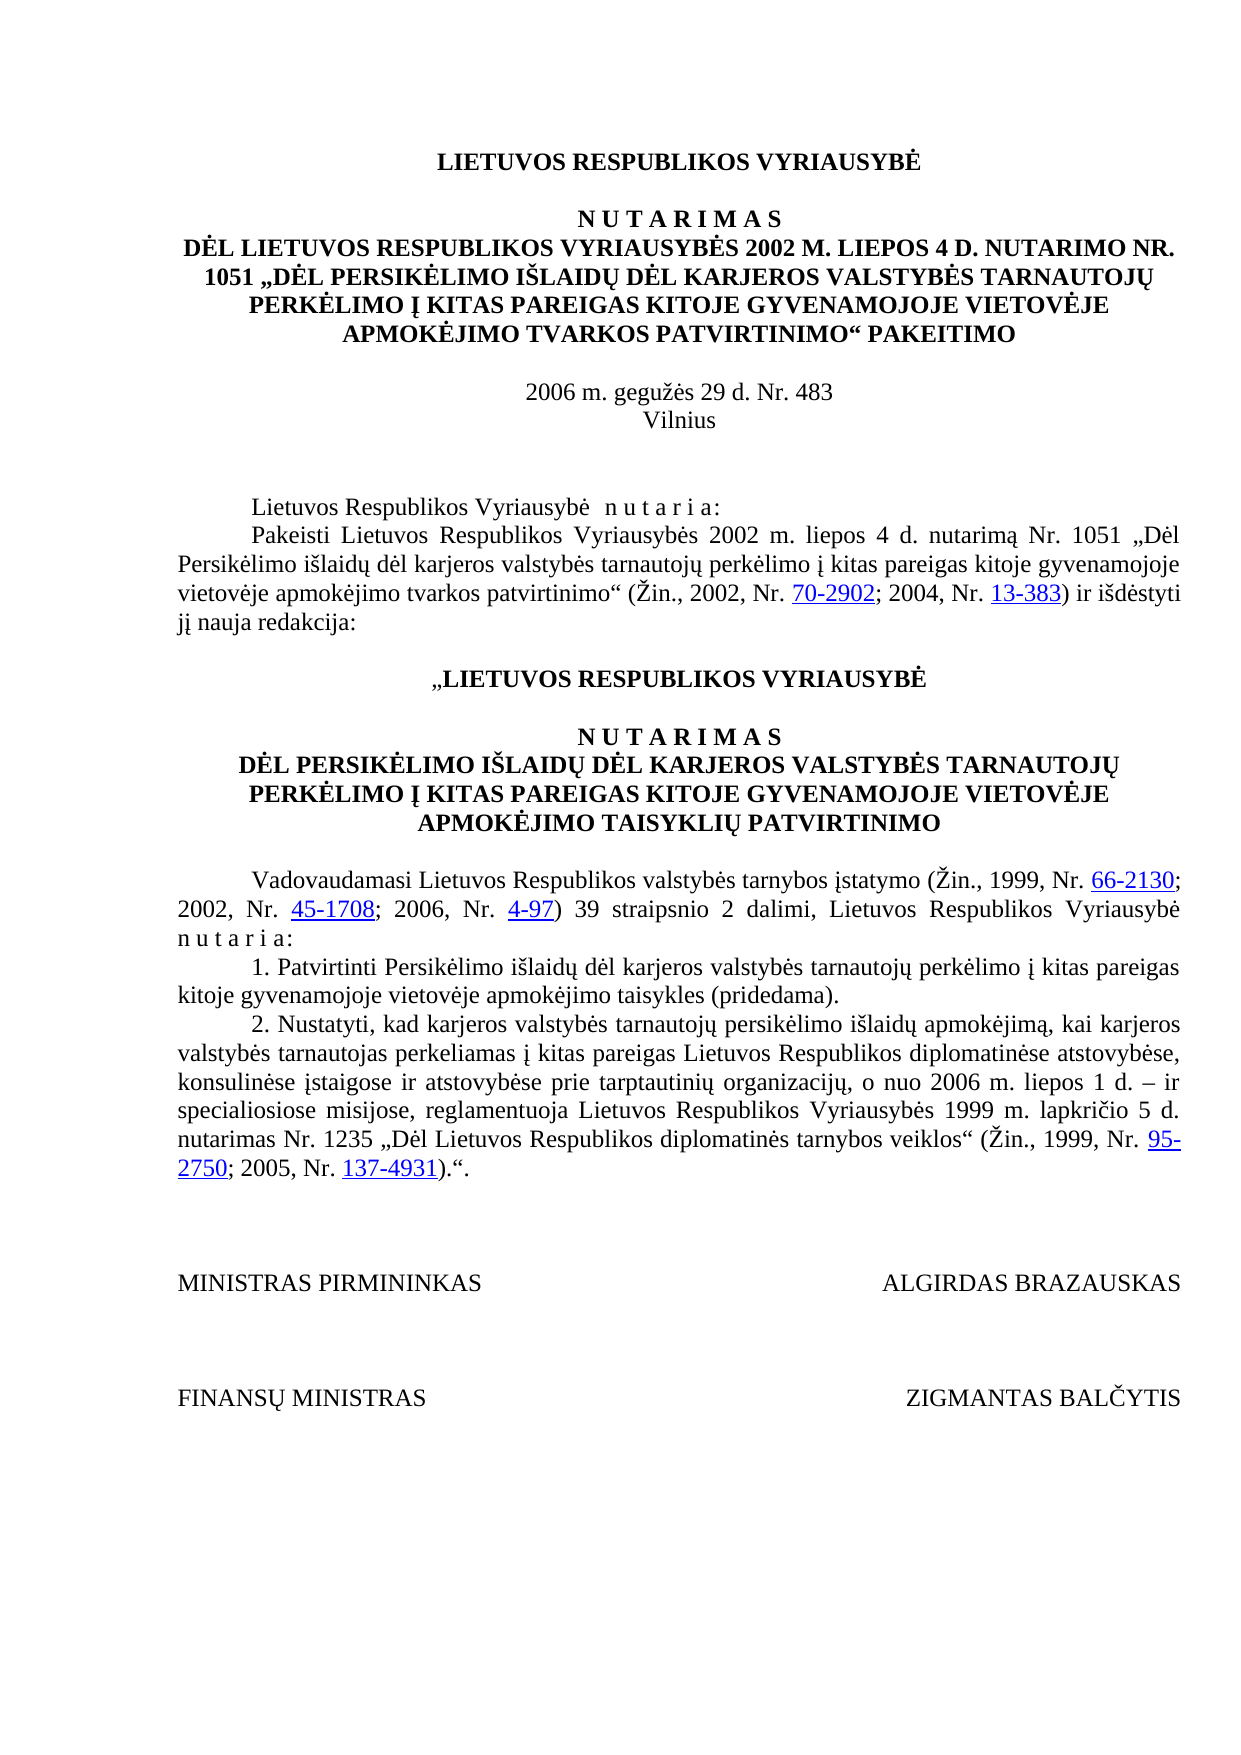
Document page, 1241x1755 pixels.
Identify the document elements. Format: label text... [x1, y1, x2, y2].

text Vilnius [177, 406, 1181, 434]
text DĖL LIETUVOS RESPUBLIKOS VYRIAUSYBĖS 2002 M. LIEPOS 4 D. NUTARIMO NR. 1051 „DĖL PERSIKĖLIMO IŠLAIDŲ DĖL KARJEROS VALSTYBĖS TARNAUTOJŲ PERKĖLIMO Į KITAS PAREIGAS KITOJE GYVENAMOJOJE VIETOVĖJE APMOKĖJIMO TVARKOS PATVIRTINIMO“ PAKEITIMO [177, 233, 1181, 348]
text Lietuvos Respublikos Vyriausybė nutaria: [177, 492, 1181, 521]
text DĖL PERSIKĖLIMO IŠLAIDŲ DĖL KARJEROS VALSTYBĖS TARNAUTOJŲ PERKĖLIMO Į KITAS PAREIGAS KITOJE GYVENAMOJOJE VIETOVĖJE APMOKĖJIMO TAISYKLIŲ PATVIRTINIMO [177, 751, 1181, 837]
text 1. Patvirtinti Persikėlimo išlaidų dėl karjeros valstybės tarnautojų perkėlimo į kitas pareigas kitoje gyvenamojoje vietovėje apmokėjimo taisykles (pridedama). [177, 952, 1181, 1009]
text Ministras Pirmininkas Algirdas Brazauskas [177, 1268, 1181, 1297]
text 2006 m. gegužės 29 d. Nr. 483 [177, 377, 1181, 406]
text Finansų ministras Zigmantas Balčytis [177, 1383, 1181, 1412]
text NUTARIMAS [177, 722, 1181, 751]
text 2. Nustatyti, kad karjeros valstybės tarnautojų persikėlimo išlaidų apmokėjimą, kai karjeros valstybės tarnautojas perkeliamas į kitas pareigas Lietuvos Respublikos diplomatinėse atstovybėse, konsulinėse įstaigose ir atstovybėse prie tarptautinių organizacijų, o nuo 2006 m. liepos 1 d. – ir specialiosiose misijose, reglamentuoja Lietuvos Respublikos Vyriausybės 1999 m. lapkričio 5 d. nutarimas Nr. 1235 „Dėl Lietuvos Respublikos diplomatinės tarnybos veiklos“ (Žin., 1999, Nr. 95-2750; 2005, Nr. 137-4931).“. [177, 1009, 1181, 1182]
text „LIETUVOS RESPUBLIKOS VYRIAUSYBĖ [177, 664, 1181, 693]
text Pakeisti Lietuvos Respublikos Vyriausybės 2002 m. liepos 4 d. nutarimą Nr. 1051 „Dėl Persikėlimo išlaidų dėl karjeros valstybės tarnautojų perkėlimo į kitas pareigas kitoje gyvenamojoje vietovėje apmokėjimo tvarkos patvirtinimo“ (Žin., 2002, Nr. 70-2902; 2004, Nr. 13-383) ir išdėstyti jį nauja redakcija: [177, 521, 1181, 636]
text LIETUVOS RESPUBLIKOS VYRIAUSYBĖ [177, 147, 1181, 176]
text N U T A R I M A S [177, 204, 1181, 233]
text Vadovaudamasi Lietuvos Respublikos valstybės tarnybos įstatymo (Žin., 1999, Nr. 66-2130; 2002, Nr. 45-1708; 2006, Nr. 4-97) 39 straipsnio 2 dalimi, Lietuvos Respublikos Vyriausybė nutaria: [177, 866, 1181, 952]
